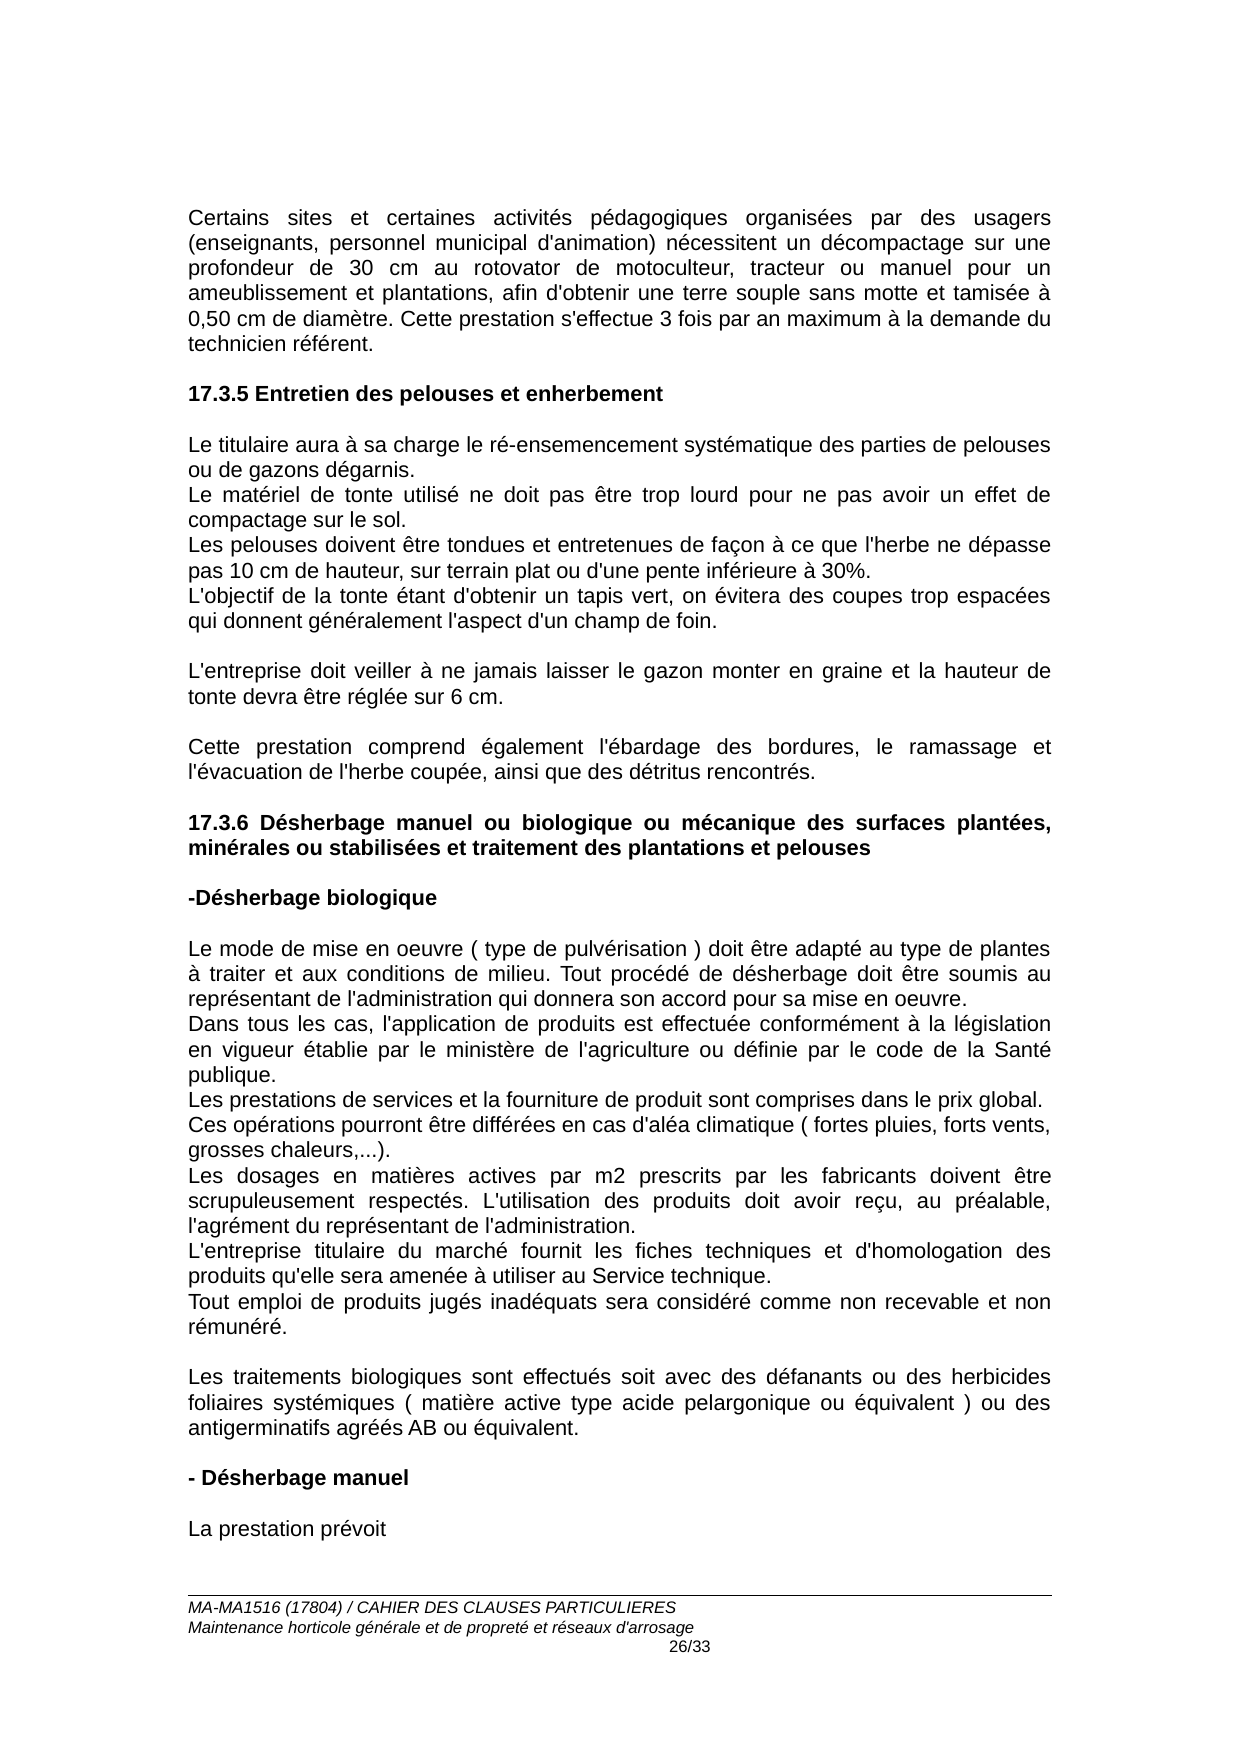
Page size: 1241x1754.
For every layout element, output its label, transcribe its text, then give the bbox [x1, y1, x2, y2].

text Ces opérations pourront être différées en cas d'aléa climatique ( fortes pluies, forts vents, grosses chaleurs,...). [188, 1112, 1052, 1162]
text 17.3.5 Entretien des pelouses et enherbement [188, 381, 1052, 406]
text L'entreprise doit veiller à ne jamais laisser le gazon monter en graine et la hauteur de tonte devra être réglée sur 6 cm. [188, 658, 1052, 709]
text Les pelouses doivent être tondues et entretenues de façon à ce que l'herbe ne dépasse pas 10 cm de hauteur, sur terrain plat ou d'une pente inférieure à 30%. [188, 532, 1052, 583]
text Le mode de mise en oeuvre ( type de pulvérisation ) doit être adapté au type de plantes à traiter et aux conditions de milieu. Tout procédé de désherbage doit être soumis au représentant de l'administration qui donnera son accord pour sa mise en oeuvre. [188, 936, 1052, 1011]
text Certains sites et certaines activités pédagogiques organisées par des usagers (enseignants, personnel municipal d'animation) nécessitent un décompactage sur une profondeur de 30 cm au rotovator de motoculteur, tracteur ou manuel pour un ameublissement et plantations, afin d'obtenir une terre souple sans motte et tamisée à 0,50 cm de diamètre. Cette prestation s'effectue 3 fois par an maximum à la demande du technicien référent. [188, 204, 1052, 356]
text Tout emploi de produits jugés inadéquats sera considéré comme non recevable et non rémunéré. [188, 1288, 1052, 1339]
text La prestation prévoit [188, 1515, 1052, 1541]
text Cette prestation comprend également l'ébardage des bordures, le ramassage et l'évacuation de l'herbe coupée, ainsi que des détritus rencontrés. [188, 734, 1052, 784]
text L'objectif de la tonte étant d'obtenir un tapis vert, on évitera des coupes trop espacées qui donnent généralement l'aspect d'un champ de foin. [188, 583, 1052, 633]
text Le matériel de tonte utilisé ne doit pas être trop lourd pour ne pas avoir un effet de compactage sur le sol. [188, 482, 1052, 532]
text - Désherbage manuel [188, 1465, 1052, 1490]
text Les dosages en matières actives par m2 prescrits par les fabricants doivent être scrupuleusement respectés. L'utilisation des produits doit avoir reçu, au préalable, l'agrément du représentant de l'administration. [188, 1162, 1052, 1238]
text Les prestations de services et la fourniture de produit sont comprises dans le prix global. [188, 1087, 1052, 1112]
text 17.3.6 Désherbage manuel ou biologique ou mécanique des surfaces plantées, minérales ou stabilisées et traitement des plantations et pelouses [188, 809, 1052, 860]
text Les traitements biologiques sont effectués soit avec des défanants ou des herbicides foliaires systémiques ( matière active type acide pelargonique ou équivalent ) ou des antigerminatifs agréés AB ou équivalent. [188, 1364, 1052, 1440]
text Le titulaire aura à sa charge le ré-ensemencement systématique des parties de pelouses ou de gazons dégarnis. [188, 431, 1052, 482]
text Dans tous les cas, l'application de produits est effectuée conformément à la législation en vigueur établie par le ministère de l'agriculture ou définie par le code de la Santé publique. [188, 1011, 1052, 1087]
text -Désherbage biologique [188, 885, 1052, 910]
text L'entreprise titulaire du marché fournit les fiches techniques et d'homologation des produits qu'elle sera amenée à utiliser au Service technique. [188, 1238, 1052, 1288]
